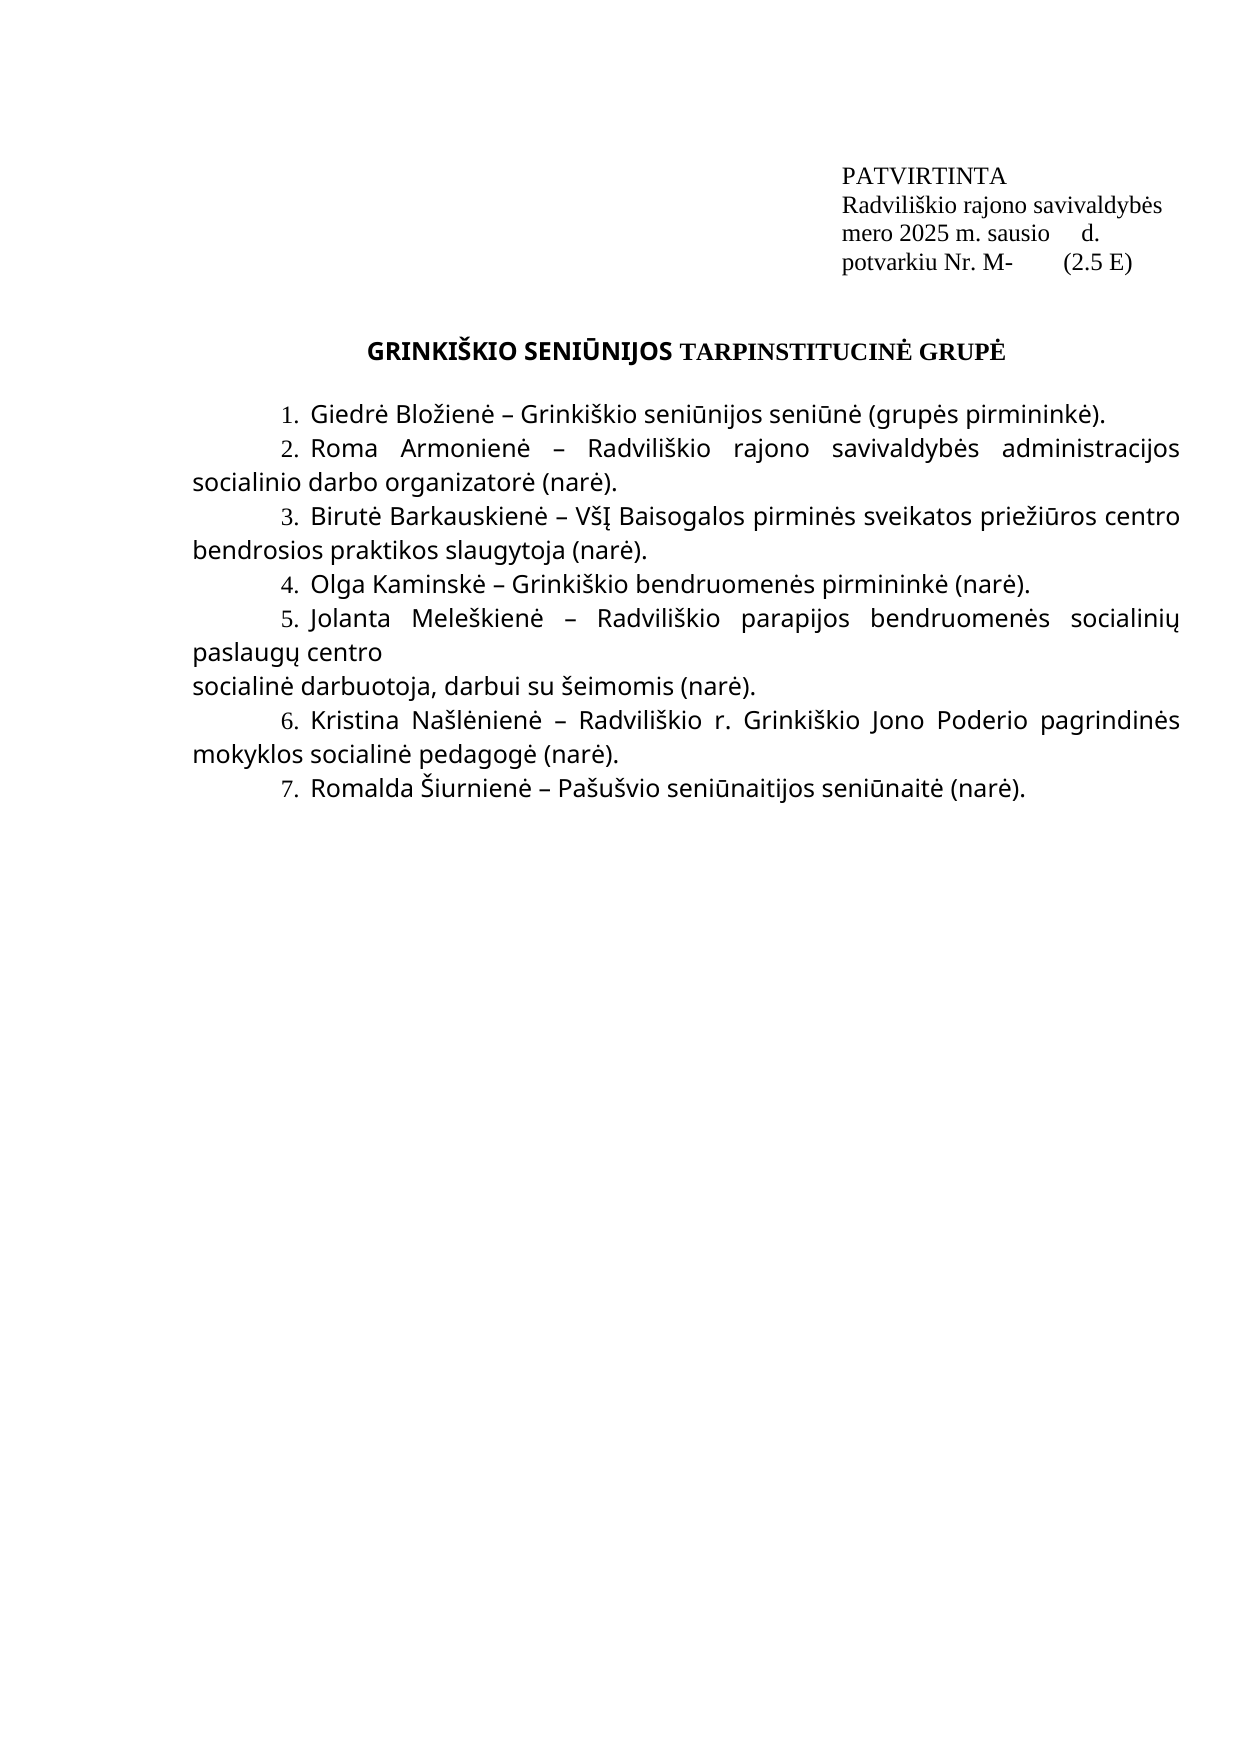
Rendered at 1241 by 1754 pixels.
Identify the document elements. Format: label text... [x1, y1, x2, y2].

text potvarkiu Nr. M- (2.5 E) [842, 247, 1181, 276]
list Jolanta Meleškienė – Radviliškio parapijos bendruomenės socialinių paslaugų centro [192, 601, 1181, 669]
list Olga Kaminskė – Grinkiškio bendruomenės pirmininkė (narė). [192, 567, 1181, 601]
text socialinė darbuotoja, darbui su šeimomis (narė). [192, 669, 1181, 703]
list Romalda Šiurnienė – Pašušvio seniūnaitijos seniūnaitė (narė). [192, 771, 1181, 805]
text Radviliškio rajono savivaldybės [842, 190, 1181, 218]
text mero 2025 m. sausio d. [842, 218, 1181, 247]
list Kristina Našlėnienė – Radviliškio r. Grinkiškio Jono Poderio pagrindinės mokyklos socialinė pedagogė (narė). [192, 703, 1181, 771]
list Roma Armonienė – Radviliškio rajono savivaldybės administracijos socialinio darbo organizatorė (narė). [192, 430, 1181, 498]
text PATVIRTINTA [842, 161, 1181, 190]
text GRINKIŠKIO SENIŪNIJOS TARPINSTITUCINĖ GRUPĖ [192, 333, 1181, 367]
list Giedrė Bložienė – Grinkiškio seniūnijos seniūnė (grupės pirmininkė). [192, 396, 1181, 430]
list Birutė Barkauskienė – VšĮ Baisogalos pirminės sveikatos priežiūros centro bendrosios praktikos slaugytoja (narė). [192, 498, 1181, 567]
